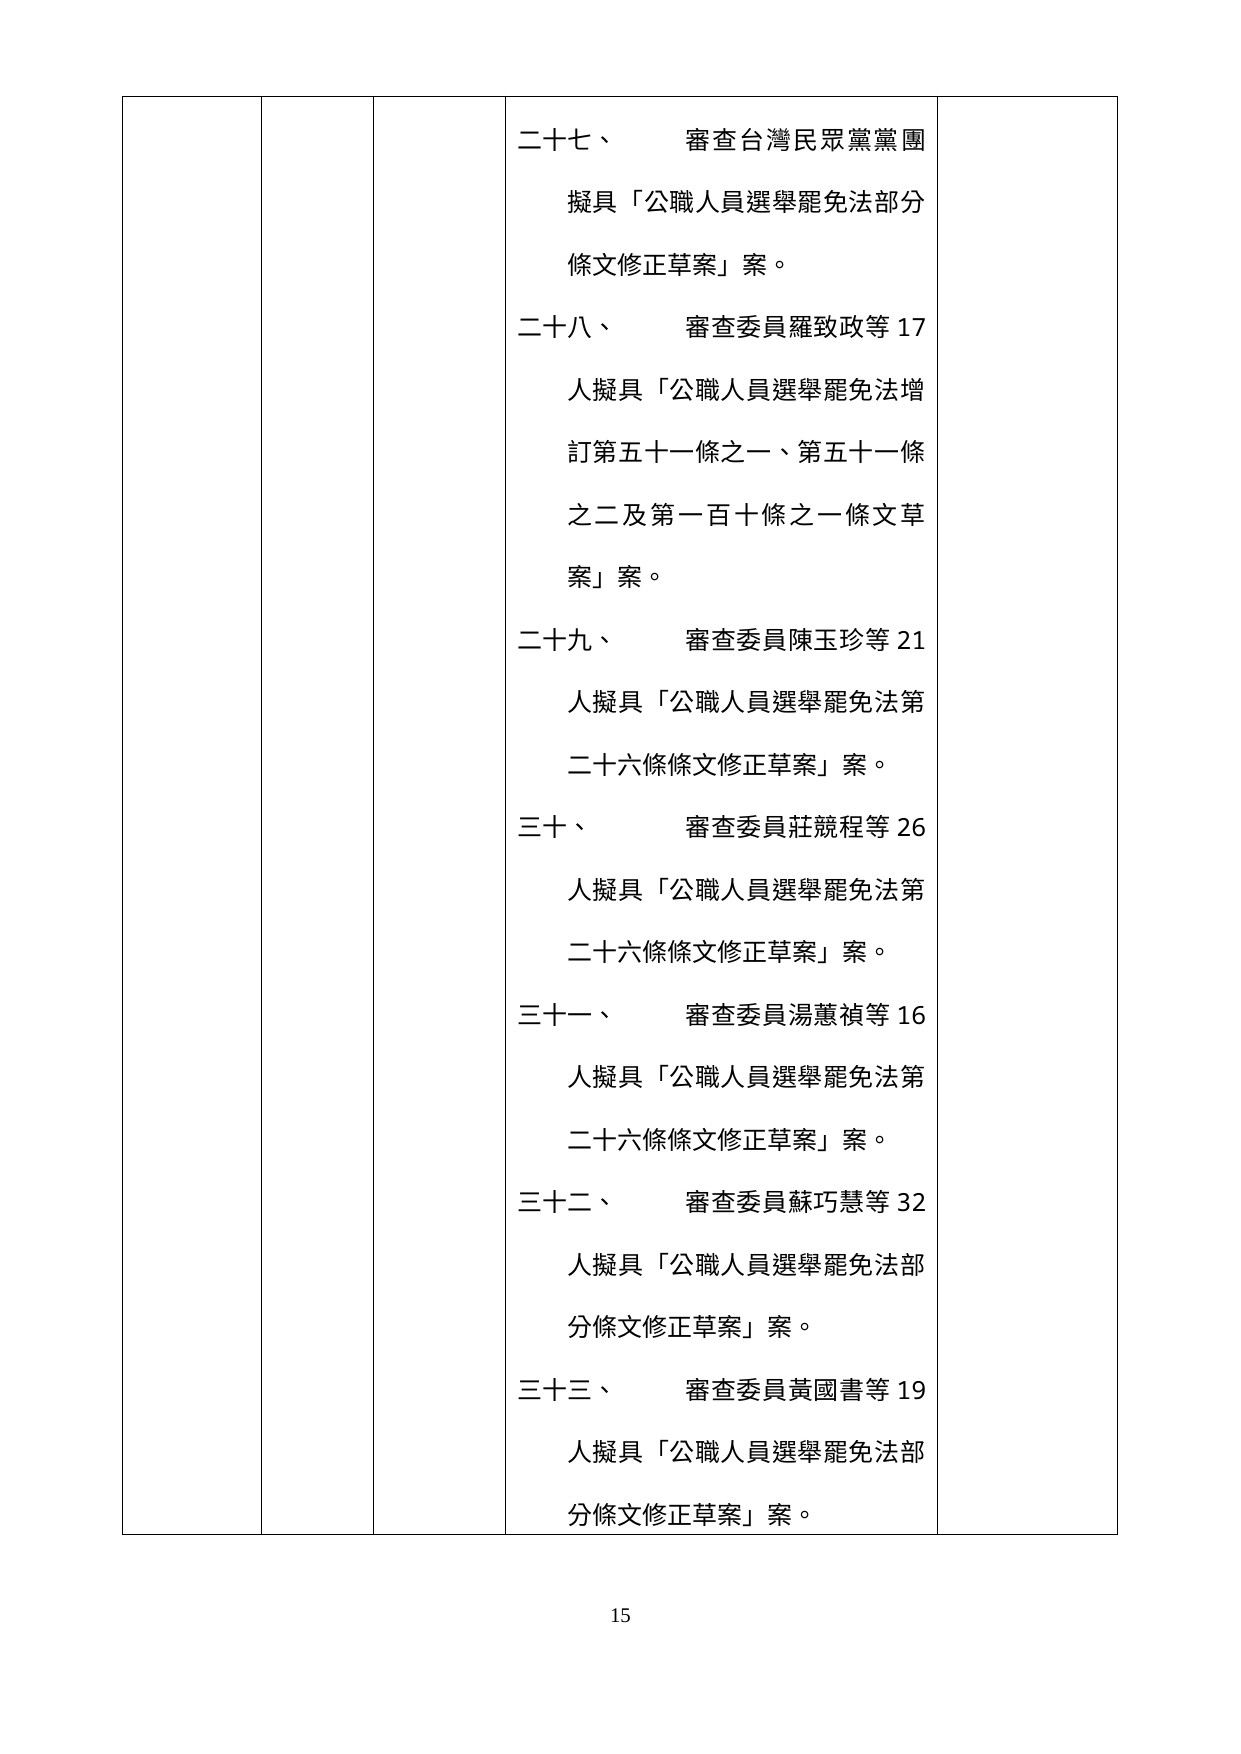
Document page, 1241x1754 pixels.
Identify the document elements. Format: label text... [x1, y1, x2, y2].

table_cell [123, 97, 261, 1534]
table_cell [374, 97, 505, 1534]
table_cell [262, 97, 373, 1534]
table_cell [938, 97, 1117, 1534]
table_cell 二十七、 審查台灣民眾黨黨團擬具「公職人員選舉罷免法部分條文修正草案」案。 二十八、 審查委員羅致政等17人擬具「公職人員選舉罷免法增訂第五十一條之一、第五十一條之二及第一百十條之一條文草案」案。 二十九、 審查委員陳玉珍等21人擬具「公職人員選舉罷免法第二十六條條文修正草案」案。 三十、 審查委員莊競程等26人擬具「公職人員選舉罷免法第二十六條條文修正草案」案。 三十一、 審查委員湯蕙禎等16人擬具「公職人員選舉罷免法第二十六條條文修正草案」案。 三十二、 審查委員蘇巧慧等32人擬具「公職人員選舉罷免法部分條文修正草案」案。 三十三、 審查委員黃國書等19人擬具「公職人員選舉罷免法部分條文修正草案」案。 [506, 97, 937, 1534]
